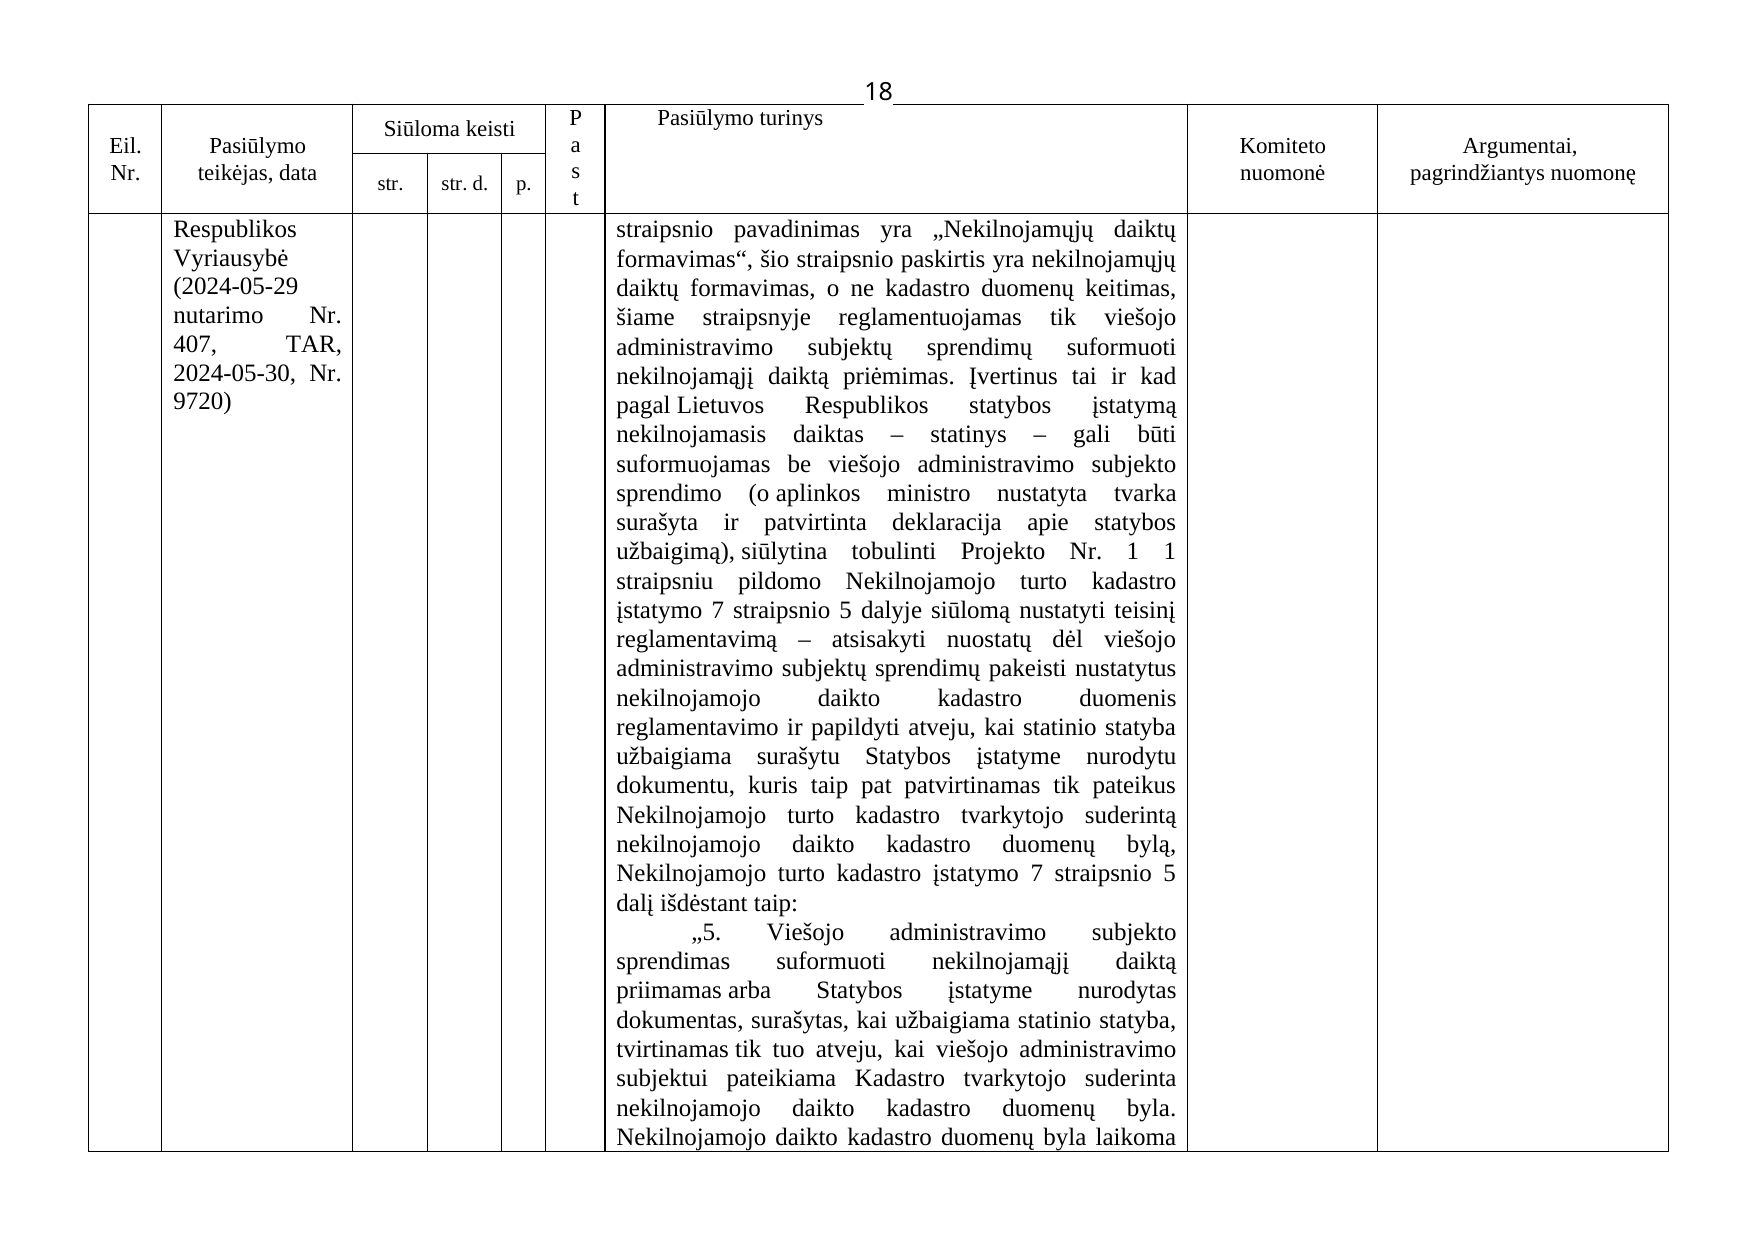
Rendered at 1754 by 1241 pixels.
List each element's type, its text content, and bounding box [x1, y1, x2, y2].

table_cell [428, 214, 501, 1151]
table_cell straipsnio pavadinimas yra „Nekilnojamųjų daiktų formavimas“, šio straipsnio paskirtis yra nekilnojamųjų daiktų formavimas, o ne kadastro duomenų keitimas, šiame straipsnyje reglamentuojamas tik viešojo administravimo subjektų sprendimų suformuoti nekilnojamąjį daiktą priėmimas. Įvertinus tai ir kad pagal Lietuvos Respublikos statybos įstatymą nekilnojamasis daiktas – statinys – gali būti suformuojamas be viešojo administravimo subjekto sprendimo (o aplinkos ministro nustatyta tvarka surašyta ir patvirtinta deklaracija apie statybos užbaigimą), siūlytina tobulinti Projekto Nr. 1 1 straipsniu pildomo Nekilnojamojo turto kadastro įstatymo 7 straipsnio 5 dalyje siūlomą nustatyti teisinį reglamentavimą – atsisakyti nuostatų dėl viešojo administravimo subjektų sprendimų pakeisti nustatytus nekilnojamojo daikto kadastro duomenis reglamentavimo ir papildyti atveju, kai statinio statyba užbaigiama surašytu Statybos įstatyme nurodytu dokumentu, kuris taip pat patvirtinamas tik pateikus Nekilnojamojo turto kadastro tvarkytojo suderintą nekilnojamojo daikto kadastro duomenų bylą, Nekilnojamojo turto kadastro įstatymo 7 straipsnio 5 dalį išdėstant taip: „5. Viešojo administravimo subjekto sprendimas suformuoti nekilnojamąjį daiktą priimamas arba Statybos įstatyme nurodytas dokumentas, surašytas, kai užbaigiama statinio statyba, tvirtinamas tik tuo atveju, kai viešojo administravimo subjektui pateikiama Kadastro tvarkytojo suderinta nekilnojamojo daikto kadastro duomenų byla. Nekilnojamojo daikto kadastro duomenų byla laikoma [606, 214, 1187, 1151]
table_header Pasiūlymo teikėjas, data [162, 105, 352, 213]
table_cell [502, 214, 545, 1151]
table_header Komiteto nuomonė [1188, 105, 1377, 213]
table_cell p. [502, 154, 545, 213]
table_cell str. [353, 154, 427, 213]
table_header Eil. Nr. [89, 105, 161, 213]
table_header Pastabos [546, 105, 604, 213]
table_header Argumentai, pagrindžiantys nuomonę [1378, 105, 1668, 213]
table_cell str. d. [428, 154, 501, 213]
table_cell [89, 214, 161, 1151]
table_cell [353, 214, 427, 1151]
table_cell [546, 214, 604, 1151]
table_cell [1378, 214, 1668, 1151]
table_header Siūloma keisti [353, 105, 545, 153]
table_header Pasiūlymo turinys [606, 105, 1187, 213]
table_cell Respublikos Vyriausybė (2024-05-29 nutarimo Nr. 407, TAR, 2024-05-30, Nr. 9720) [162, 214, 352, 1151]
table_cell [1188, 214, 1377, 1151]
